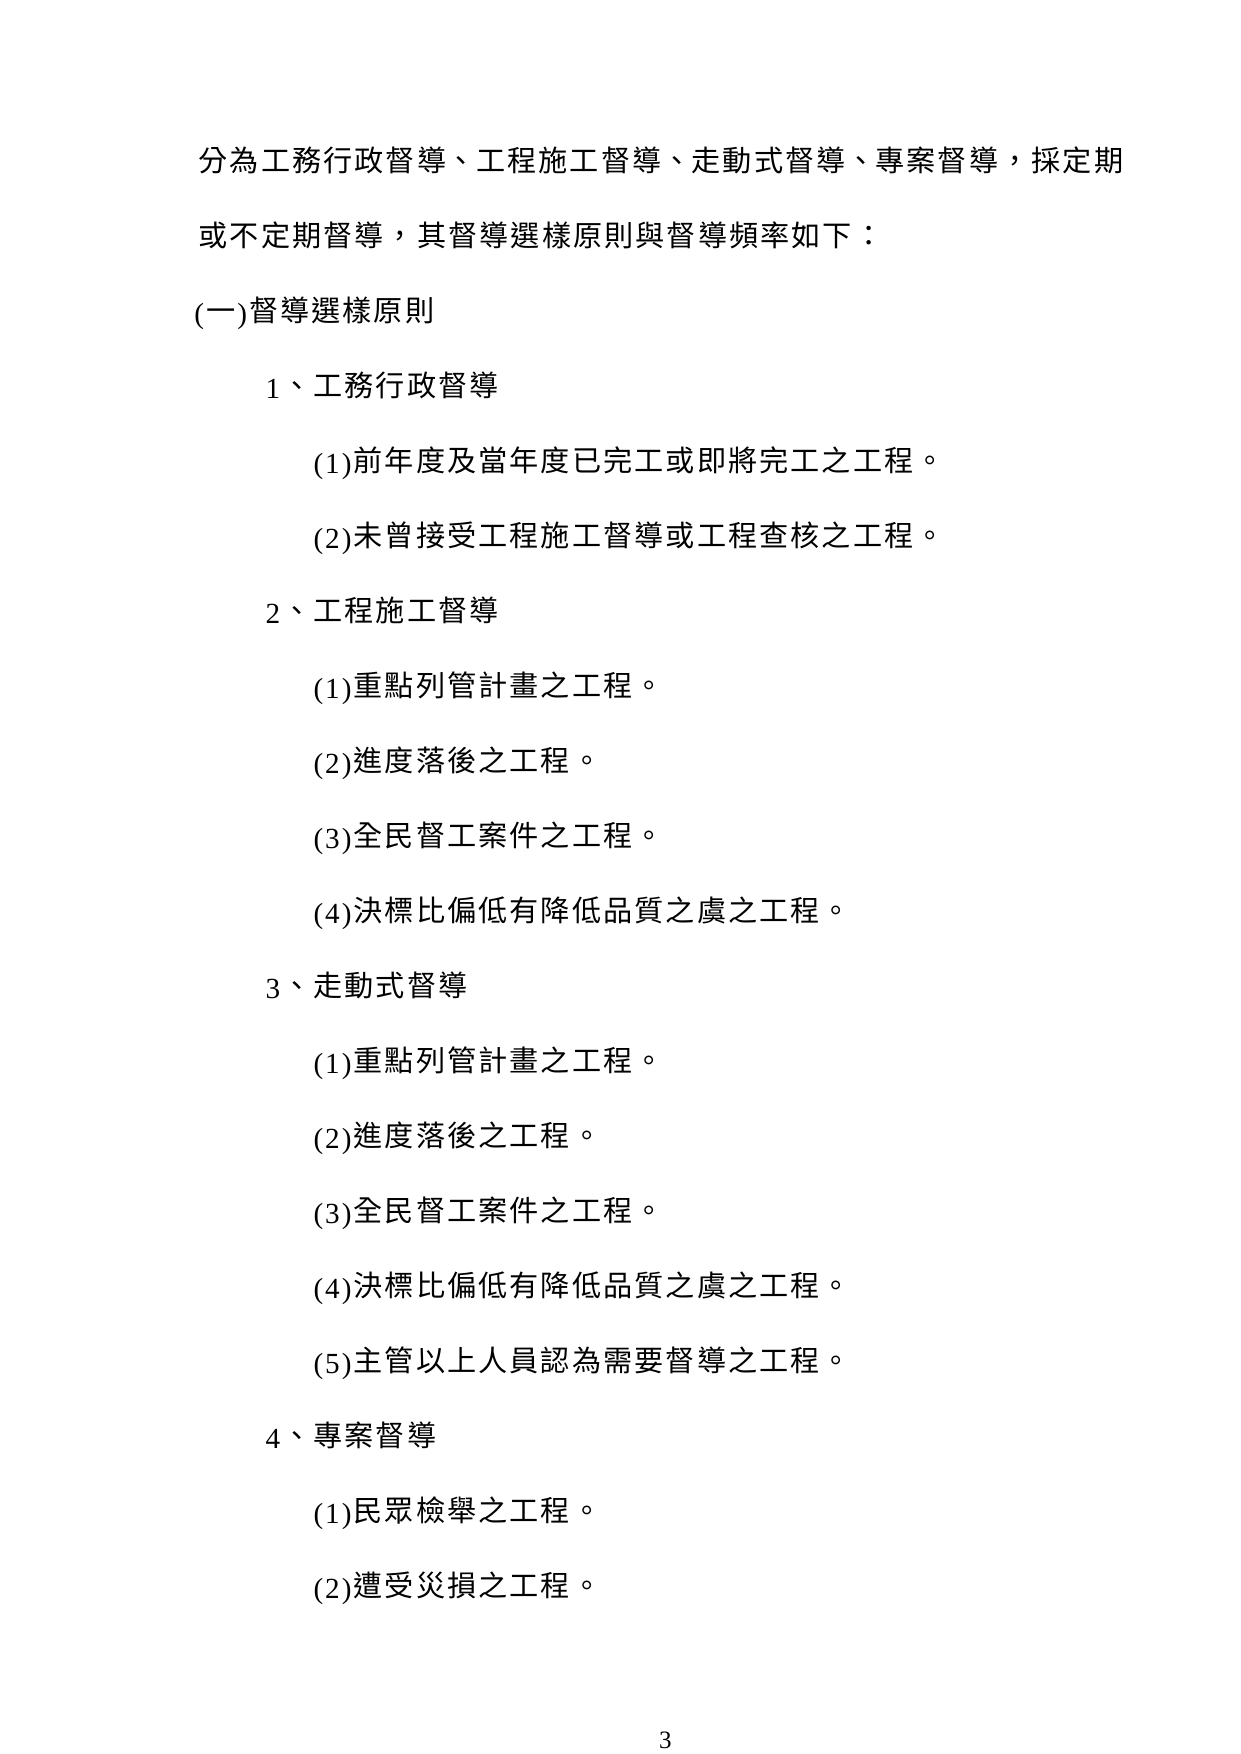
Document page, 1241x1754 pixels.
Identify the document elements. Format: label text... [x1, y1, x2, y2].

text (1)民眾檢舉之工程。 [313, 1455, 1124, 1530]
text 3、走動式督導 [265, 930, 1124, 1005]
text (2)未曾接受工程施工督導或工程查核之工程。 [313, 480, 1124, 555]
text (4)決標比偏低有降低品質之虞之工程。 [313, 855, 1124, 930]
text 4、專案督導 [265, 1380, 1124, 1455]
text (2)遭受災損之工程。 [313, 1530, 1124, 1605]
text (2)進度落後之工程。 [313, 1080, 1124, 1155]
text (4)決標比偏低有降低品質之虞之工程。 [313, 1230, 1124, 1305]
text (3)全民督工案件之工程。 [313, 1155, 1124, 1230]
text (1)前年度及當年度已完工或即將完工之工程。 [313, 405, 1124, 480]
text (一)督導選樣原則 [194, 255, 1124, 330]
text (1)重點列管計畫之工程。 [313, 630, 1124, 705]
text 2、工程施工督導 [265, 555, 1124, 630]
text (2)進度落後之工程。 [313, 705, 1124, 780]
text (3)全民督工案件之工程。 [313, 780, 1124, 855]
text 分為工務行政督導、工程施工督導、走動式督導、專案督導，採定期或不定期督導，其督導選樣原則與督導頻率如下： [198, 105, 1124, 255]
text 1、工務行政督導 [265, 330, 1124, 405]
text (1)重點列管計畫之工程。 [313, 1005, 1124, 1080]
text (5)主管以上人員認為需要督導之工程。 [313, 1305, 1124, 1380]
